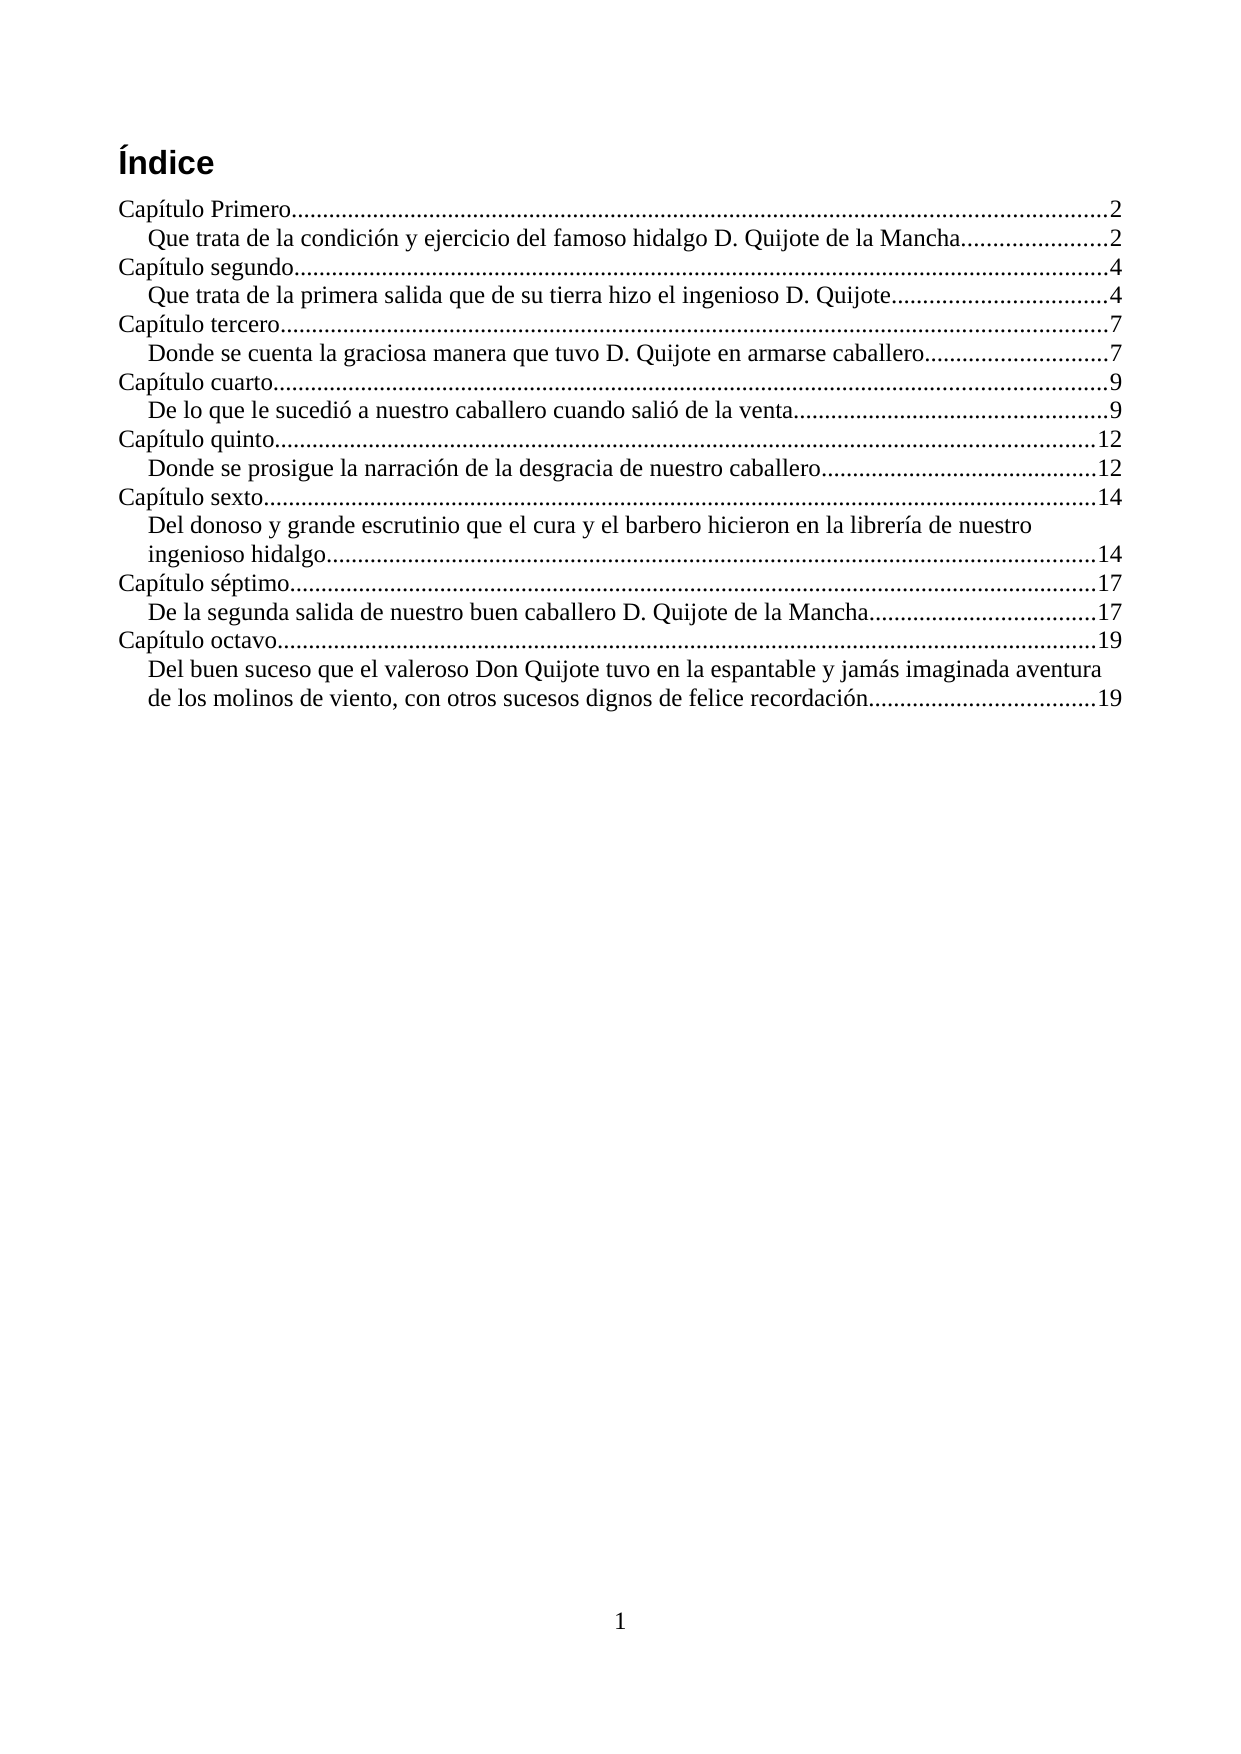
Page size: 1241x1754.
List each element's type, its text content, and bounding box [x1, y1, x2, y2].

text Donde se cuenta la graciosa manera que tuvo D. Quijote en armarse caballero. 7 [148, 338, 1122, 367]
text Capítulo Primero 2 [118, 194, 1122, 223]
text Capítulo segundo 4 [118, 252, 1122, 280]
text De la segunda salida de nuestro buen caballero D. Quijote de la Mancha 17 [148, 597, 1122, 625]
text Donde se prosigue la narración de la desgracia de nuestro caballero 12 [148, 453, 1122, 482]
text Del buen suceso que el valeroso Don Quijote tuvo en la espantable y jamás imaginada aventura de los molinos de viento, con otros sucesos dignos de felice recordación 19 [148, 654, 1122, 712]
text Capítulo séptimo 17 [118, 568, 1122, 597]
text Capítulo cuarto 9 [118, 367, 1122, 395]
text Capítulo tercero 7 [118, 309, 1122, 338]
subtitle Índice [118, 143, 1122, 182]
text Capítulo quinto 12 [118, 424, 1122, 453]
text Que trata de la condición y ejercicio del famoso hidalgo D. Quijote de la Mancha 2 [148, 223, 1122, 252]
text Que trata de la primera salida que de su tierra hizo el ingenioso D. Quijote 4 [148, 280, 1122, 309]
text De lo que le sucedió a nuestro caballero cuando salió de la venta 9 [148, 395, 1122, 424]
text Capítulo sexto 14 [118, 482, 1122, 510]
text Del donoso y grande escrutinio que el cura y el barbero hicieron en la librería de nuestro ingenioso hidalgo 14 [148, 510, 1122, 568]
text Capítulo octavo 19 [118, 625, 1122, 654]
